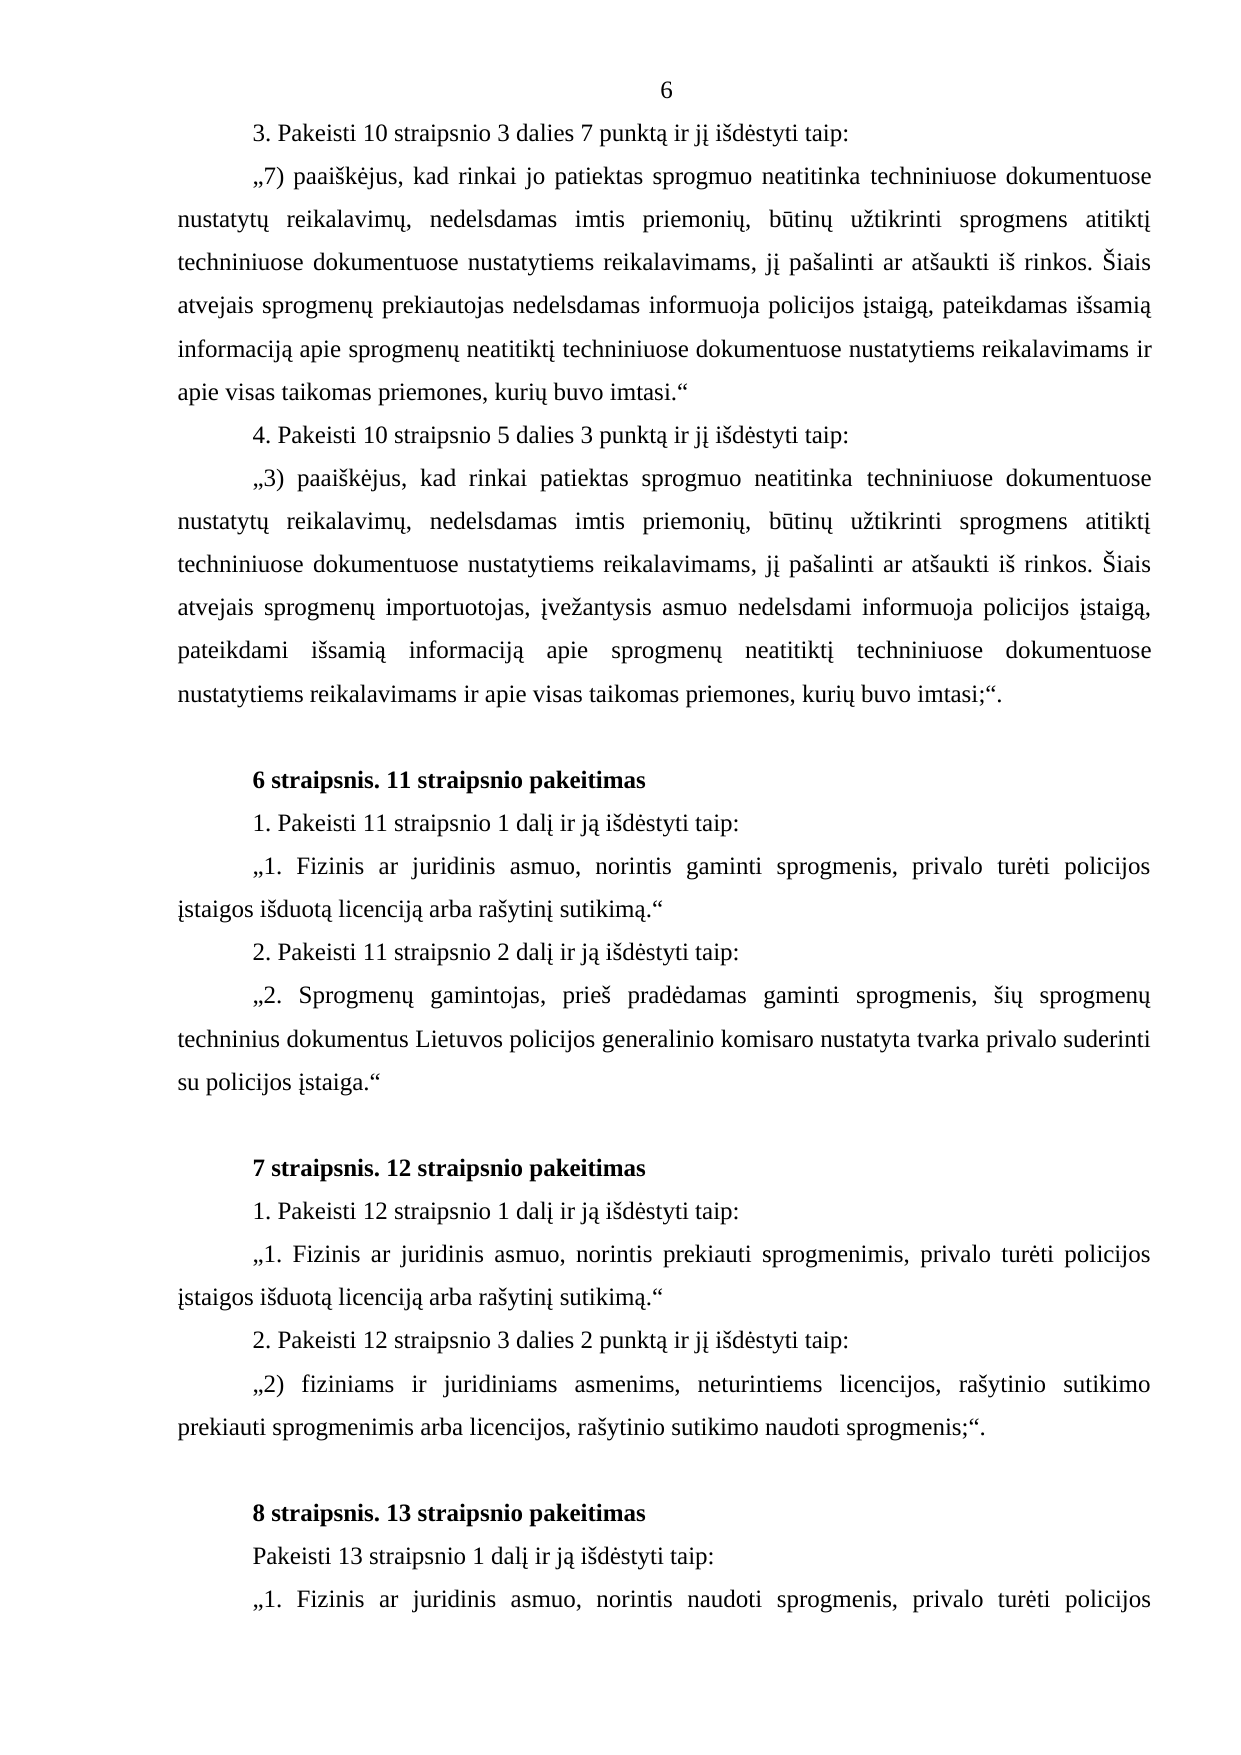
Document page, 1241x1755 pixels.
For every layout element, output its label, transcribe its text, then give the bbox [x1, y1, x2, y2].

text 7 straipsnis. 12 straipsnio pakeitimas [177, 1153, 1152, 1182]
text 1. Pakeisti 12 straipsnio 1 dalį ir ją išdėstyti taip: [177, 1196, 1152, 1225]
text „3) paaiškėjus, kad rinkai patiektas sprogmuo neatitinka techniniuose dokumentuose nustatytų reikalavimų, nedelsdamas imtis priemonių, būtinų užtikrinti sprogmens atitiktį techniniuose dokumentuose nustatytiems reikalavimams, jį pašalinti ar atšaukti iš rinkos. Šiais atvejais sprogmenų importuotojas, įvežantysis asmuo nedelsdami informuoja policijos įstaigą, pateikdami išsamią informaciją apie sprogmenų neatitiktį techniniuose dokumentuose nustatytiems reikalavimams ir apie visas taikomas priemones, kurių buvo imtasi;“. [177, 463, 1152, 707]
text 6 straipsnis. 11 straipsnio pakeitimas [177, 765, 1152, 794]
text Pakeisti 13 straipsnio 1 dalį ir ją išdėstyti taip: [177, 1541, 1152, 1570]
text „2) fiziniams ir juridiniams asmenims, neturintiems licencijos, rašytinio sutikimo prekiauti sprogmenimis arba licencijos, rašytinio sutikimo naudoti sprogmenis;“. [177, 1369, 1152, 1441]
text 4. Pakeisti 10 straipsnio 5 dalies 3 punktą ir jį išdėstyti taip: [177, 420, 1152, 449]
text „7) paaiškėjus, kad rinkai jo patiektas sprogmuo neatitinka techniniuose dokumentuose nustatytų reikalavimų, nedelsdamas imtis priemonių, būtinų užtikrinti sprogmens atitiktį techniniuose dokumentuose nustatytiems reikalavimams, jį pašalinti ar atšaukti iš rinkos. Šiais atvejais sprogmenų prekiautojas nedelsdamas informuoja policijos įstaigą, pateikdamas išsamią informaciją apie sprogmenų neatitiktį techniniuose dokumentuose nustatytiems reikalavimams ir apie visas taikomas priemones, kurių buvo imtasi.“ [177, 161, 1152, 406]
text „1. Fizinis ar juridinis asmuo, norintis gaminti sprogmenis, privalo turėti policijos įstaigos išduotą licenciją arba rašytinį sutikimą.“ [177, 851, 1152, 923]
text „1. Fizinis ar juridinis asmuo, norintis prekiauti sprogmenimis, privalo turėti policijos įstaigos išduotą licenciją arba rašytinį sutikimą.“ [177, 1239, 1152, 1311]
text 3. Pakeisti 10 straipsnio 3 dalies 7 punktą ir jį išdėstyti taip: [177, 118, 1152, 147]
text 8 straipsnis. 13 straipsnio pakeitimas [177, 1498, 1152, 1527]
text „2. Sprogmenų gamintojas, prieš pradėdamas gaminti sprogmenis, šių sprogmenų techninius dokumentus Lietuvos policijos generalinio komisaro nustatyta tvarka privalo suderinti su policijos įstaiga.“ [177, 981, 1152, 1096]
text 2. Pakeisti 12 straipsnio 3 dalies 2 punktą ir jį išdėstyti taip: [177, 1326, 1152, 1354]
text 2. Pakeisti 11 straipsnio 2 dalį ir ją išdėstyti taip: [177, 937, 1152, 966]
text „1. Fizinis ar juridinis asmuo, norintis naudoti sprogmenis, privalo turėti policijos [177, 1584, 1152, 1613]
text 1. Pakeisti 11 straipsnio 1 dalį ir ją išdėstyti taip: [177, 808, 1152, 837]
